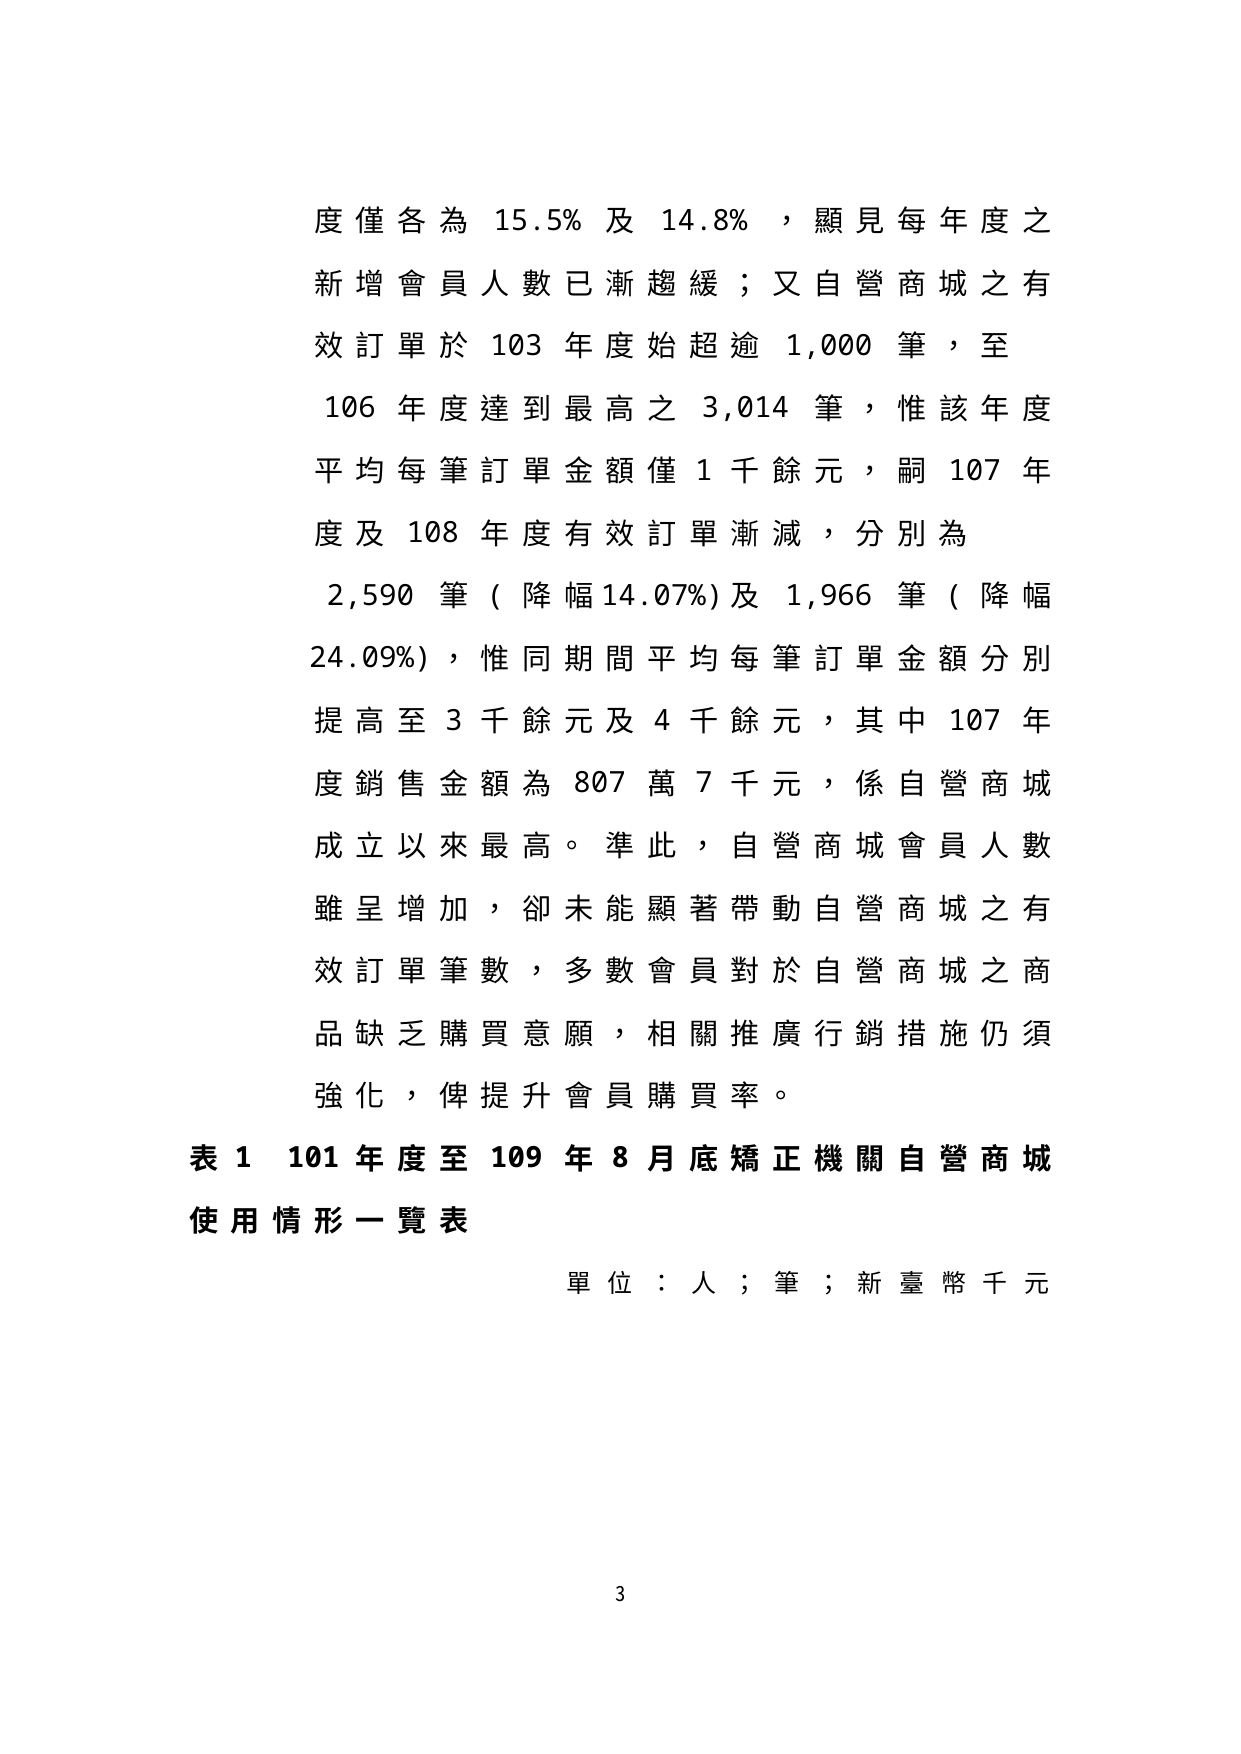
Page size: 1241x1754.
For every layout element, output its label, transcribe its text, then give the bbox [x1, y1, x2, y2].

text 表1 101年度至109年8月底矯正機關自營商城使用情形一覽表 [183, 1115, 1058, 1240]
text 單位：人；筆；新臺幣千元 [183, 1240, 1058, 1302]
text 度僅各為15.5%及14.8%，顯見每年度之新增會員人數已漸趨緩；又自營商城之有效訂單於103年度始超逾1,000筆，至106年度達到最高之3,014筆，惟該年度平均每筆訂單金額僅1千餘元，嗣107年度及108年度有效訂單漸減，分別為2,590筆(降幅14.07%)及1,966筆(降幅24.09%)，惟同期間平均每筆訂單金額分別提高至3千餘元及4千餘元，其中107年度銷售金額為807萬7千元，係自營商城成立以來最高。準此，自營商城會員人數雖呈增加，卻未能顯著帶動自營商城之有效訂單筆數，多數會員對於自營商城之商品缺乏購買意願，相關推廣行銷措施仍須強化，俾提升會員購買率。 [271, 177, 1058, 1115]
